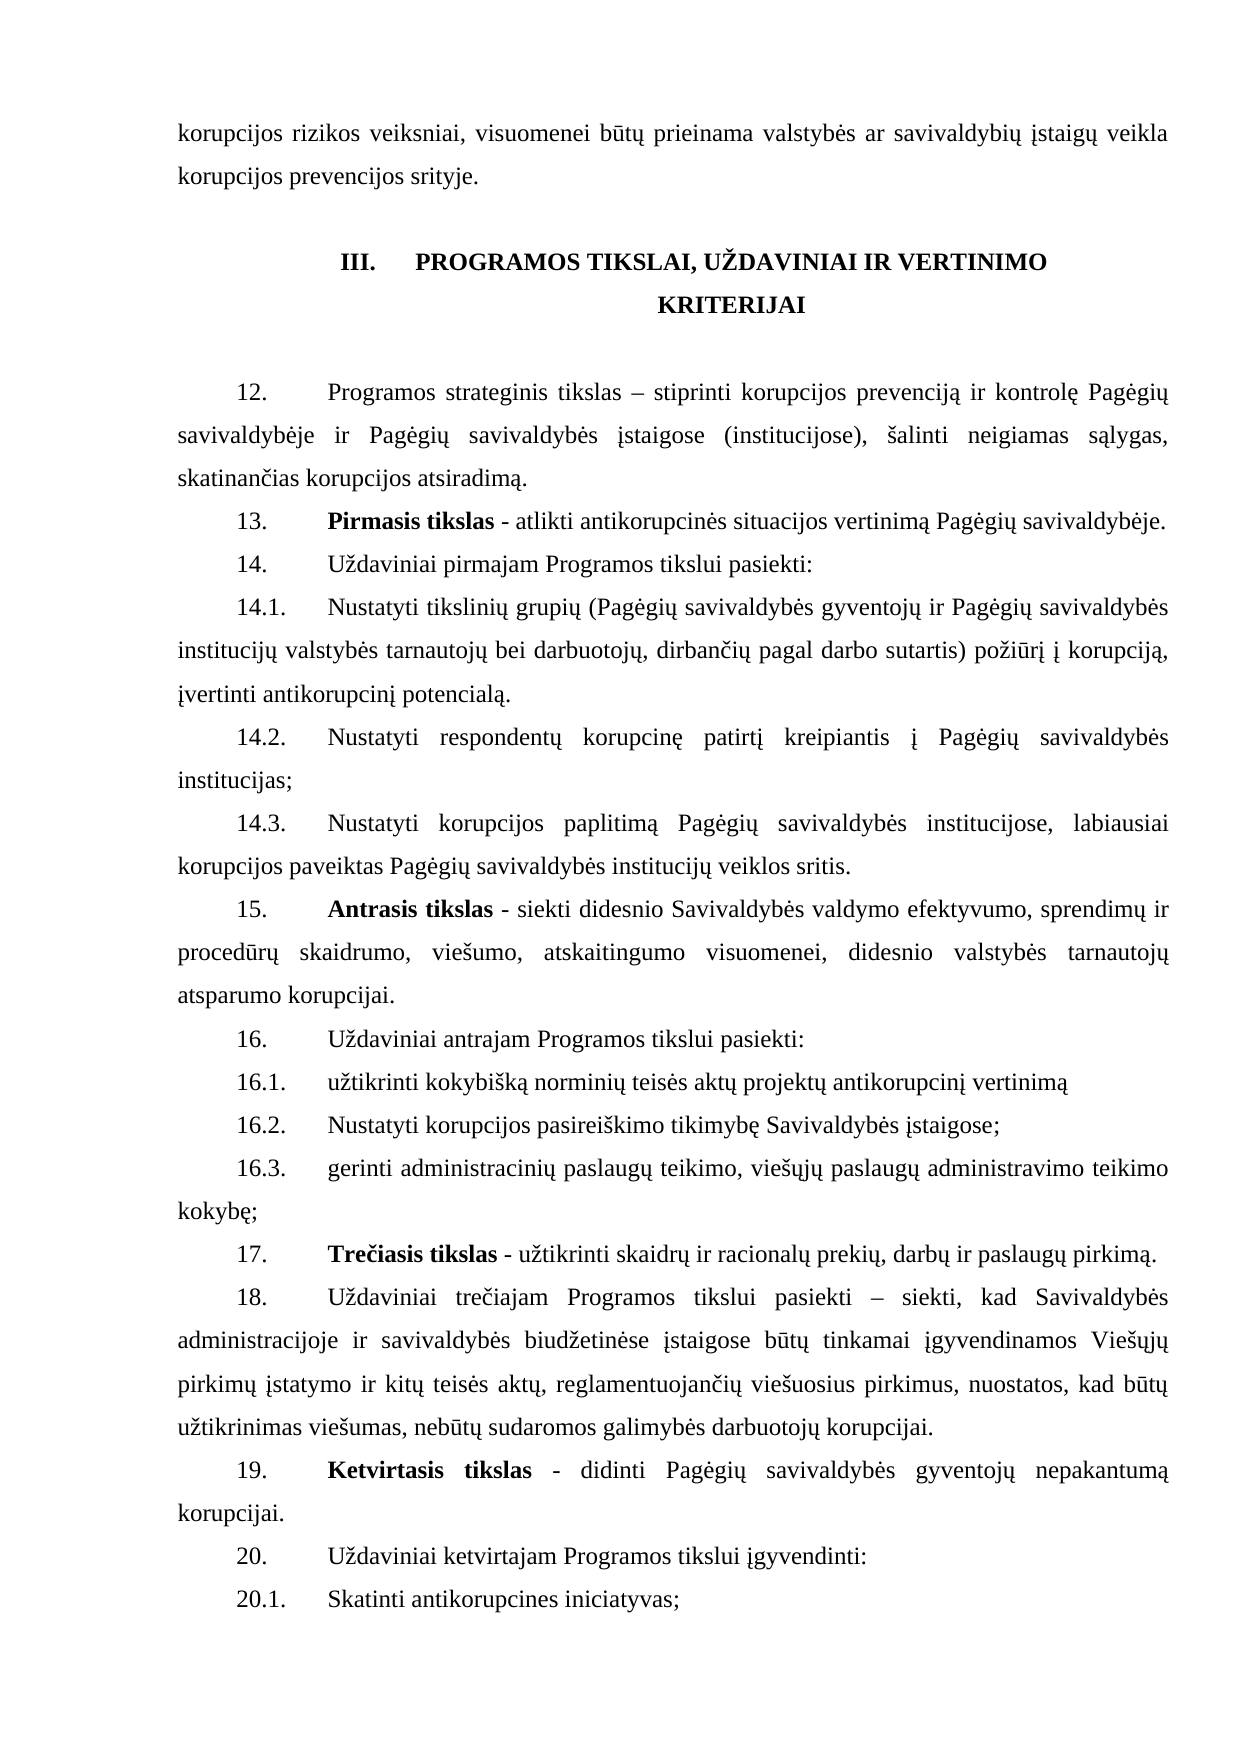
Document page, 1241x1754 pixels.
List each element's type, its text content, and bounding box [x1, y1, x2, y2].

text 12. Programos strateginis tikslas – stiprinti korupcijos prevenciją ir kontrolę Pagėgių savivaldybėje ir Pagėgių savivaldybės įstaigose (institucijose), šalinti neigiamas sąlygas, skatinančias korupcijos atsiradimą. [177, 377, 1169, 492]
text 16.1. užtikrinti kokybišką norminių teisės aktų projektų antikorupcinį vertinimą [177, 1067, 1169, 1096]
text 20.1. Skatinti antikorupcines iniciatyvas; [177, 1584, 1169, 1613]
text korupcijos rizikos veiksniai, visuomenei būtų prieinama valstybės ar savivaldybių įstaigų veikla korupcijos prevencijos srityje. [177, 118, 1169, 190]
text 14.1. Nustatyti tikslinių grupių (Pagėgių savivaldybės gyventojų ir Pagėgių savivaldybės institucijų valstybės tarnautojų bei darbuotojų, dirbančių pagal darbo sutartis) požiūrį į korupciją, įvertinti antikorupcinį potencialą. [177, 592, 1169, 707]
text 13. Pirmasis tikslas - atlikti antikorupcinės situacijos vertinimą Pagėgių savivaldybėje. [177, 506, 1169, 535]
text 16.2. Nustatyti korupcijos pasireiškimo tikimybę Savivaldybės įstaigose; [177, 1110, 1169, 1139]
text 18. Uždaviniai trečiajam Programos tikslui pasiekti – siekti, kad Savivaldybės administracijoje ir savivaldybės biudžetinėse įstaigose būtų tinkamai įgyvendinamos Viešųjų pirkimų įstatymo ir kitų teisės aktų, reglamentuojančių viešuosius pirkimus, nuostatos, kad būtų užtikrinimas viešumas, nebūtų sudaromos galimybės darbuotojų korupcijai. [177, 1282, 1169, 1441]
text 14.2. Nustatyti respondentų korupcinę patirtį kreipiantis į Pagėgių savivaldybės institucijas; [177, 722, 1169, 794]
text 15. Antrasis tikslas - siekti didesnio Savivaldybės valdymo efektyvumo, sprendimų ir procedūrų skaidrumo, viešumo, atskaitingumo visuomenei, didesnio valstybės tarnautojų atsparumo korupcijai. [177, 894, 1169, 1009]
text 16.3. gerinti administracinių paslaugų teikimo, viešųjų paslaugų administravimo teikimo kokybę; [177, 1153, 1169, 1225]
text 20. Uždaviniai ketvirtajam Programos tikslui įgyvendinti: [177, 1541, 1169, 1570]
text III. PROGRAMOS TIKSLAI, UŽDAVINIAI IR VERTINIMO KRITERIJAI [266, 247, 1122, 319]
text 14. Uždaviniai pirmajam Programos tikslui pasiekti: [177, 549, 1169, 578]
text 16. Uždaviniai antrajam Programos tikslui pasiekti: [177, 1024, 1169, 1052]
text 17. Trečiasis tikslas - užtikrinti skaidrų ir racionalų prekių, darbų ir paslaugų pirkimą. [177, 1239, 1169, 1268]
text 19. Ketvirtasis tikslas - didinti Pagėgių savivaldybės gyventojų nepakantumą korupcijai. [177, 1455, 1169, 1527]
text 14.3. Nustatyti korupcijos paplitimą Pagėgių savivaldybės institucijose, labiausiai korupcijos paveiktas Pagėgių savivaldybės institucijų veiklos sritis. [177, 808, 1169, 880]
